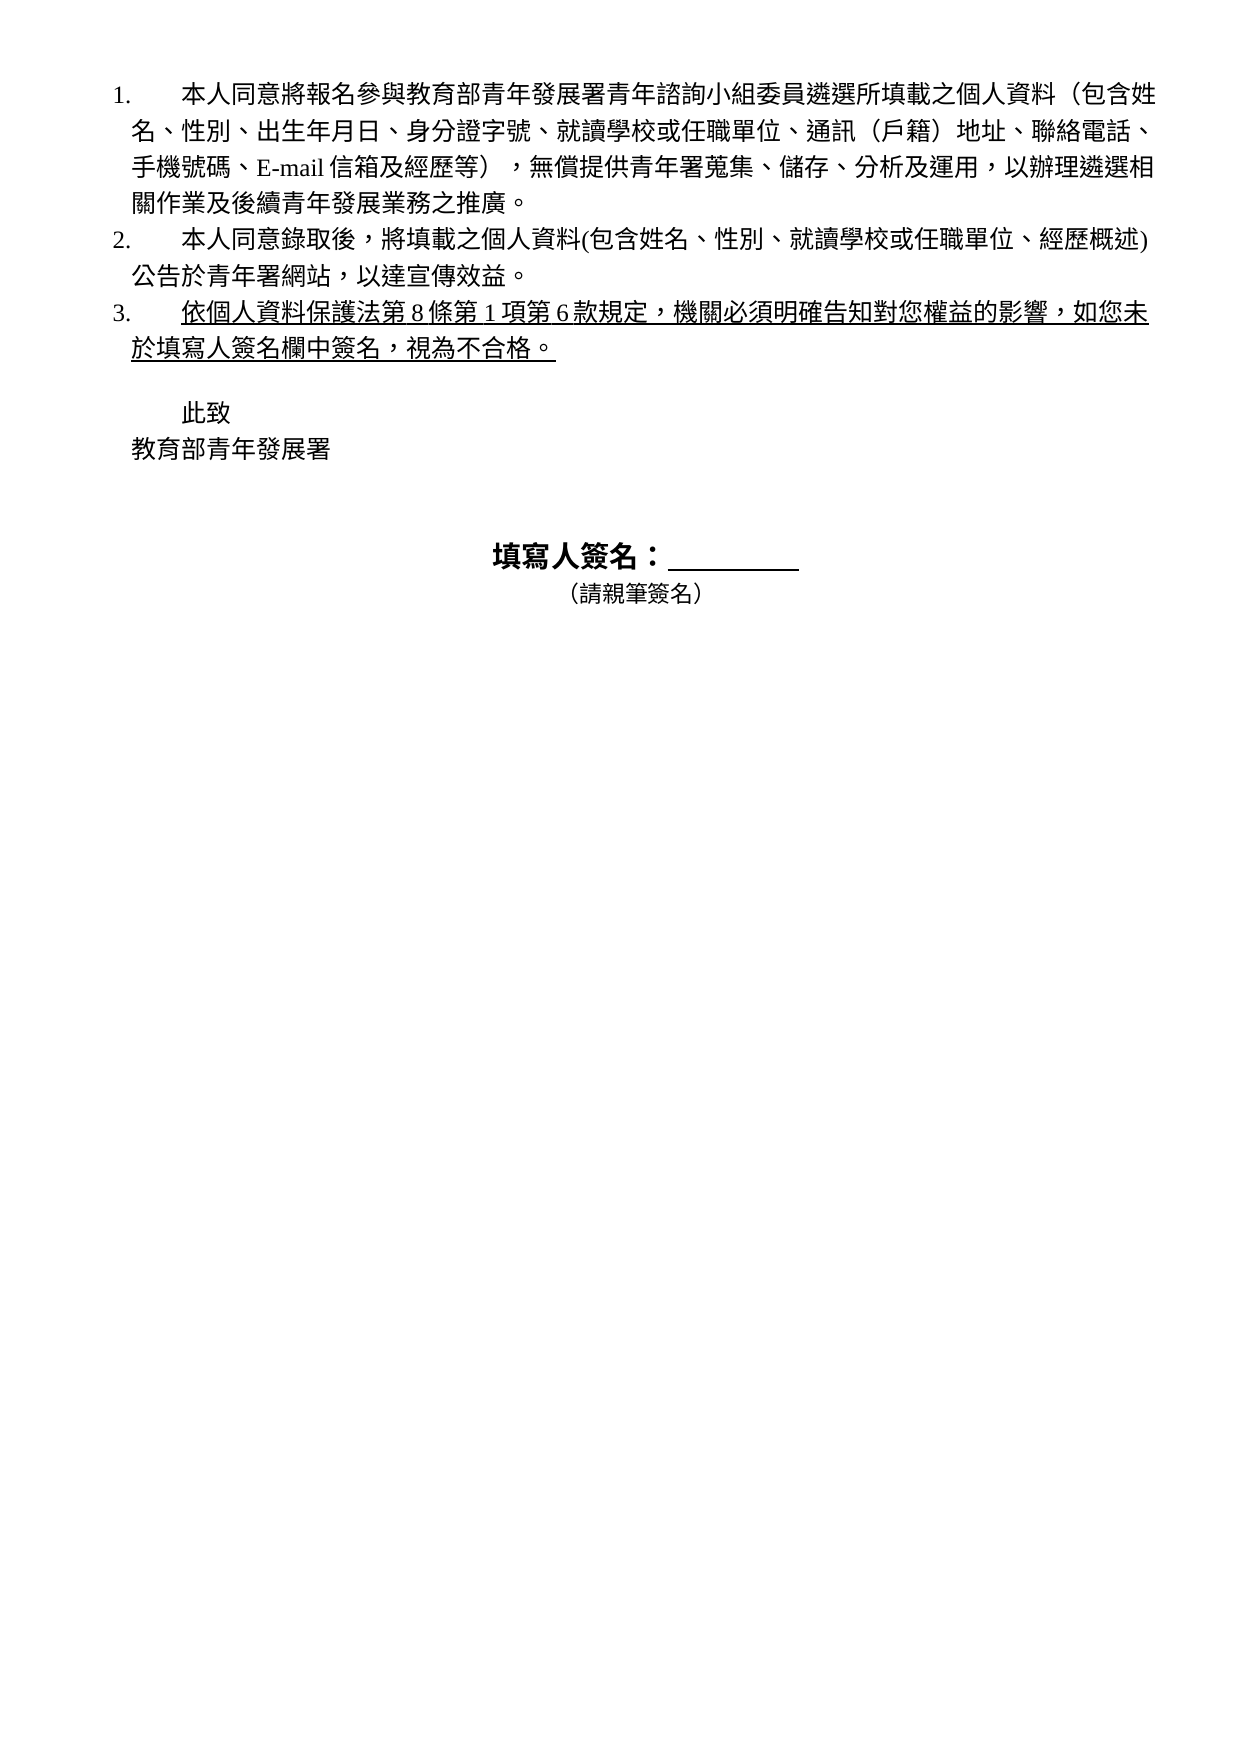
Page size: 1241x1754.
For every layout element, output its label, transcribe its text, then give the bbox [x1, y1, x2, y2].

text 教育部青年發展署 [131, 430, 1106, 466]
text （請親筆簽名） [131, 576, 1141, 609]
text 此致 [131, 394, 1106, 430]
list 依個人資料保護法第8條第1項第6款規定，機關必須明確告知對您權益的影響，如您未於填寫人簽名欄中簽名，視為不合格。 [112, 292, 1160, 365]
text 填寫人簽名： [131, 533, 1160, 576]
list 本人同意將報名參與教育部青年發展署青年諮詢小組委員遴選所填載之個人資料（包含姓名、性別、出生年月日、身分證字號、就讀學校或任職單位、通訊（戶籍）地址、聯絡電話、手機號碼、E-mail信箱及經歷等），無償提供青年署蒐集、儲存、分析及運用，以辦理遴選相關作業及後續青年發展業務之推廣。 [112, 75, 1160, 220]
list 本人同意錄取後，將填載之個人資料(包含姓名、性別、就讀學校或任職單位、經歷概述)公告於青年署網站，以達宣傳效益。 [112, 220, 1160, 292]
